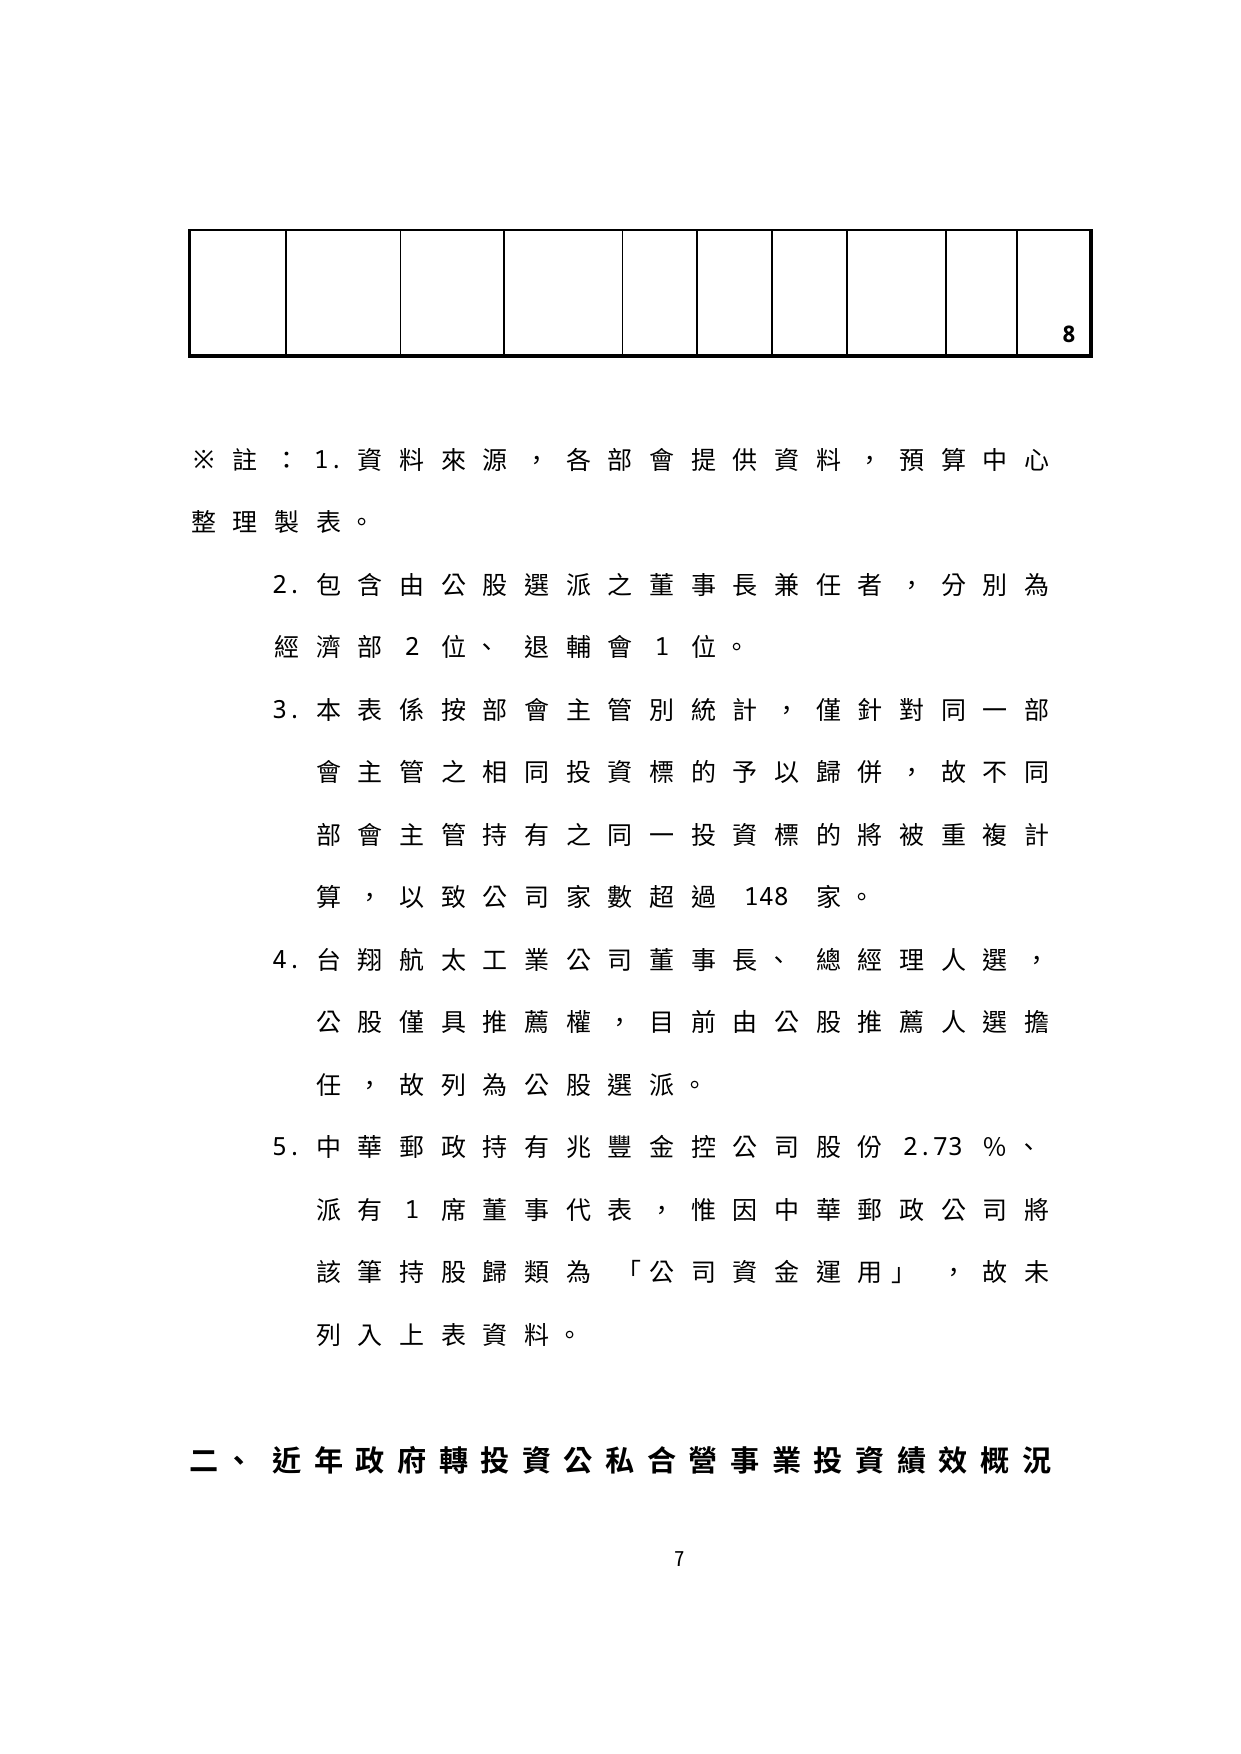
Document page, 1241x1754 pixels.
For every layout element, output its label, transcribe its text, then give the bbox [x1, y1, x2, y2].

text 2.包含由公股選派之董事長兼任者，分別為經濟部2位、退輔會1位。 [254, 542, 1058, 667]
table_cell 8 [1018, 231, 1089, 354]
table_cell [848, 231, 945, 354]
table_cell [401, 231, 503, 354]
text 二、近年政府轉投資公私合營事業投資績效概況 [183, 1417, 1058, 1479]
text 5.中華郵政持有兆豐金控公司股份2.73％、派有1席董事代表，惟因中華郵政公司將該筆持股歸類為「公司資金運用」，故未列入上表資料。 [254, 1104, 1058, 1354]
table_cell [191, 231, 285, 354]
table_cell [505, 231, 622, 354]
table_cell [773, 231, 846, 354]
text ※註：1.資料來源，各部會提供資料，預算中心整理製表。 [183, 417, 1058, 542]
text 3.本表係按部會主管別統計，僅針對同一部會主管之相同投資標的予以歸併，故不同部會主管持有之同一投資標的將被重複計算，以致公司家數超過148家。 [254, 667, 1058, 917]
table_cell [947, 231, 1016, 354]
table_cell [287, 231, 400, 354]
text 4.台翔航太工業公司董事長、總經理人選，公股僅具推薦權，目前由公股推薦人選擔任，故列為公股選派。 [254, 917, 1058, 1104]
table_cell [698, 231, 771, 354]
table_cell [623, 231, 696, 354]
